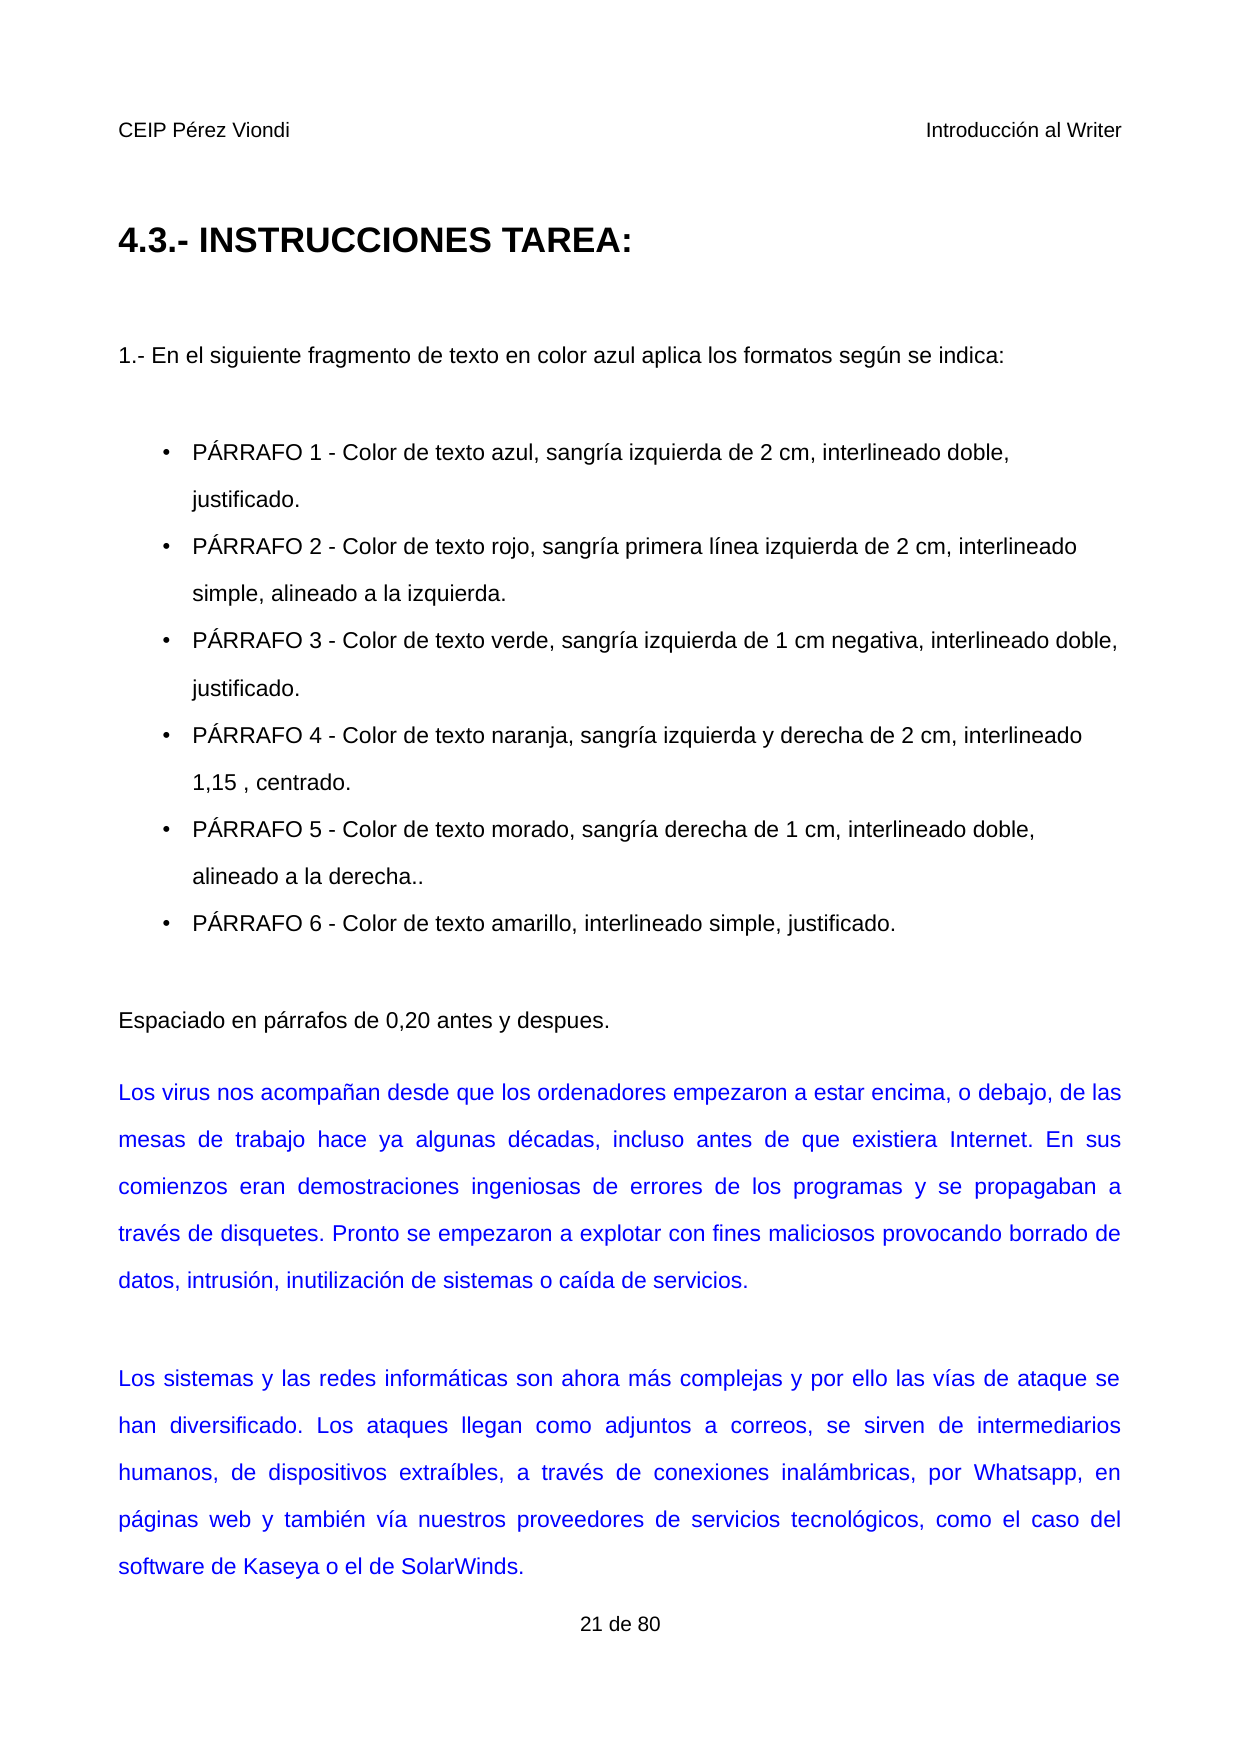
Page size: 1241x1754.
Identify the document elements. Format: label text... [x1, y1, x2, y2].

text Los virus nos acompañan desde que los ordenadores empezaron a estar encima, o debajo, de las mesas de trabajo hace ya algunas décadas, incluso antes de que existiera Internet. En sus comienzos eran demostraciones ingeniosas de errores de los programas y se propagaban a través de disquetes. Pronto se empezaron a explotar con fines maliciosos provocando borrado de datos, intrusión, inutilización de sistemas o caída de servicios. [118, 1079, 1122, 1294]
list PÁRRAFO 5 - Color de texto morado, sangría derecha de 1 cm, interlineado doble, alineado a la derecha.. [162, 816, 1122, 889]
text Espaciado en párrafos de 0,20 antes y despues. [118, 1007, 1122, 1033]
list PÁRRAFO 3 - Color de texto verde, sangría izquierda de 1 cm negativa, interlineado doble, justificado. [162, 627, 1122, 701]
text 4.3.- INSTRUCCIONES TAREA: [118, 219, 1122, 260]
list PÁRRAFO 6 - Color de texto amarillo, interlineado simple, justificado. [162, 910, 1122, 936]
text 1.- En el siguiente fragmento de texto en color azul aplica los formatos según se indica: [118, 342, 1122, 368]
list PÁRRAFO 4 - Color de texto naranja, sangría izquierda y derecha de 2 cm, interlineado 1,15 , centrado. [162, 722, 1122, 795]
list PÁRRAFO 1 - Color de texto azul, sangría izquierda de 2 cm, interlineado doble, justificado. [162, 439, 1122, 512]
list PÁRRAFO 2 - Color de texto rojo, sangría primera línea izquierda de 2 cm, interlineado simple, alineado a la izquierda. [162, 533, 1122, 607]
text Los sistemas y las redes informáticas son ahora más complejas y por ello las vías de ataque se han diversificado. Los ataques llegan como adjuntos a correos, se sirven de intermediarios humanos, de dispositivos extraíbles, a través de conexiones inalámbricas, por Whatsapp, en páginas web y también vía nuestros proveedores de servicios tecnológicos, como el caso del software de Kaseya o el de SolarWinds. [118, 1364, 1122, 1579]
